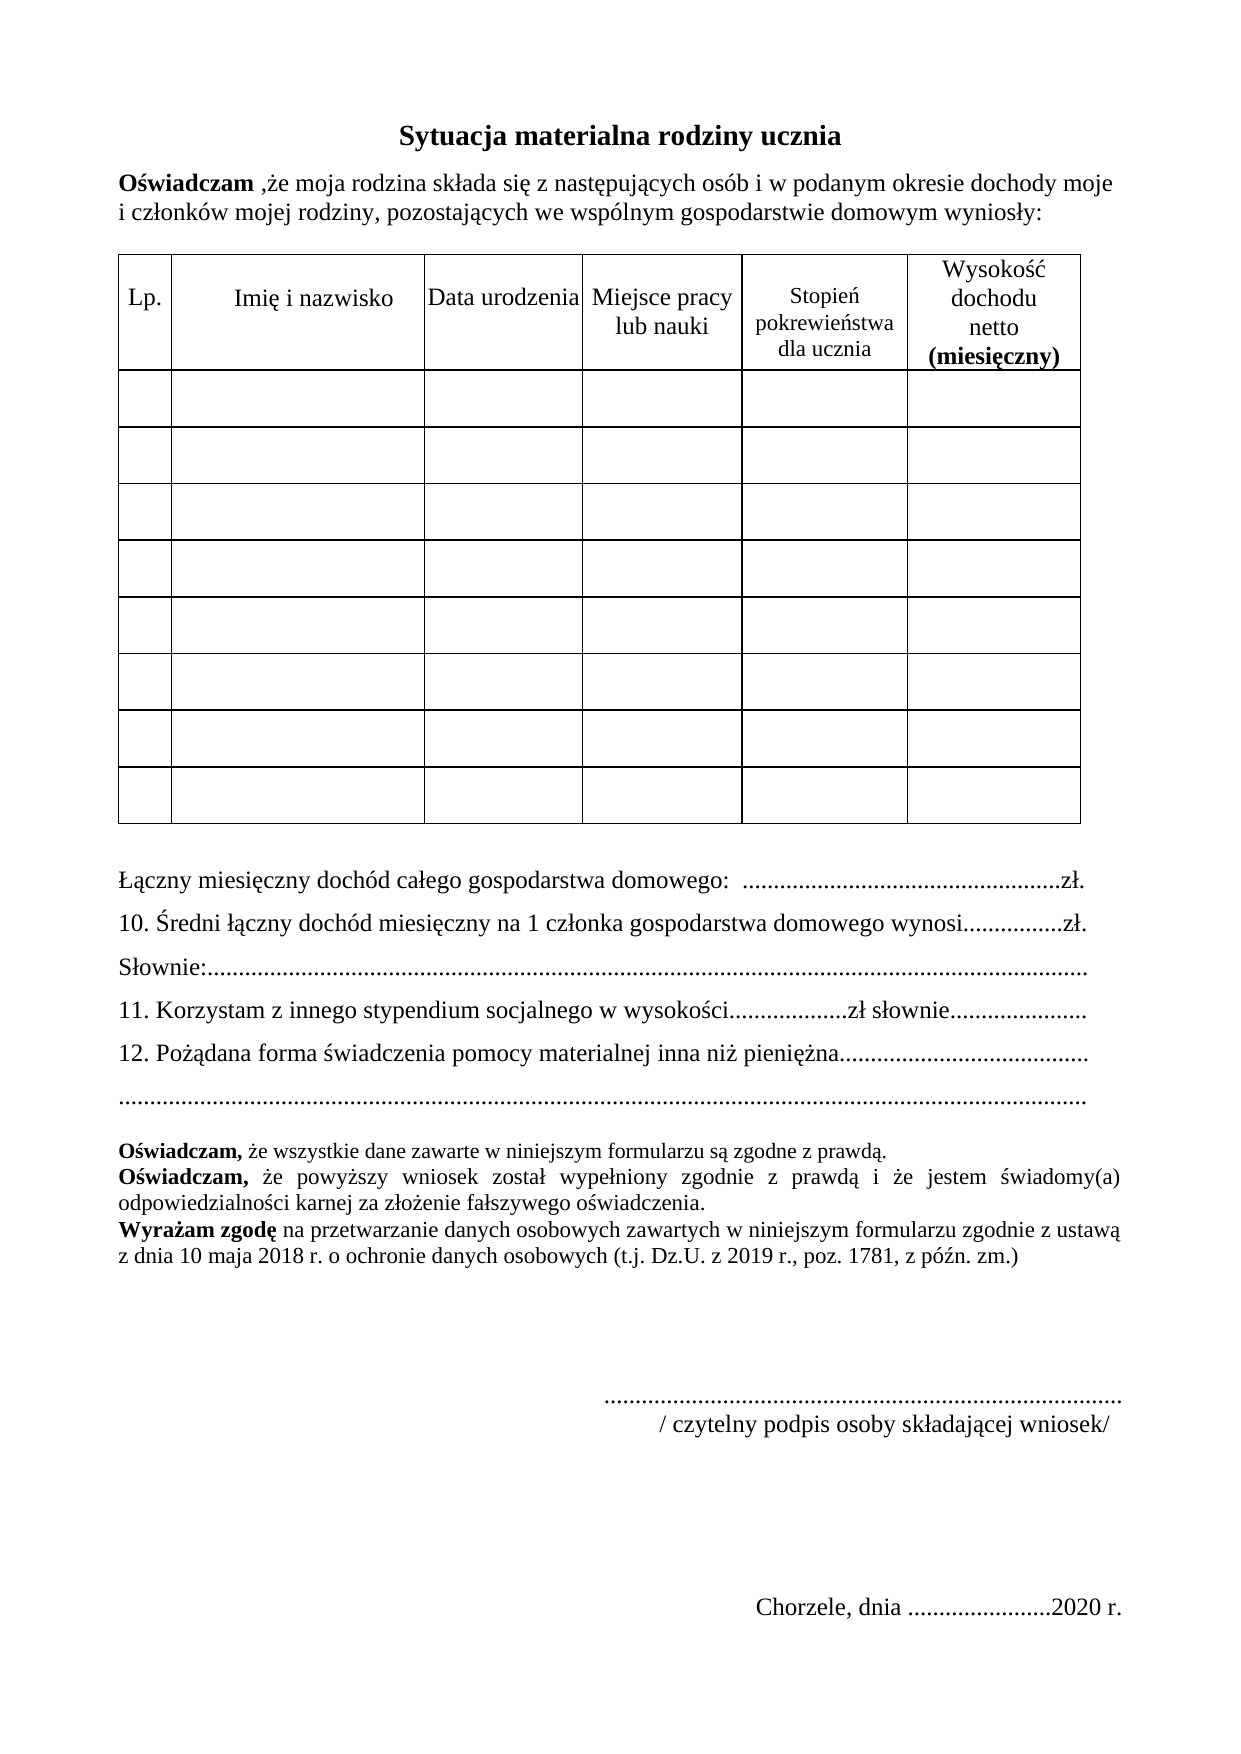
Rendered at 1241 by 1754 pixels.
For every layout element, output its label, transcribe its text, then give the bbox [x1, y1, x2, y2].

table_cell [583, 711, 741, 766]
text ........................................................................................................................................................... [118, 1081, 1122, 1110]
table_cell [425, 484, 582, 539]
table_cell [172, 598, 424, 653]
table_cell [908, 768, 1080, 823]
table_cell [425, 541, 582, 596]
table_cell [583, 768, 741, 823]
table_cell [583, 654, 741, 709]
table_header Data urodzenia [425, 255, 582, 369]
table_cell [172, 541, 424, 596]
table_cell [172, 768, 424, 823]
table_cell [908, 598, 1080, 653]
table_cell [172, 654, 424, 709]
table_header Miejsce pracy lub nauki [583, 255, 741, 369]
table_cell [119, 768, 171, 823]
table_cell [908, 428, 1080, 483]
table_cell [425, 428, 582, 483]
table_cell [119, 654, 171, 709]
table_cell [583, 484, 741, 539]
table_header Lp. [119, 255, 171, 369]
table_cell [119, 371, 171, 426]
table_cell [119, 541, 171, 596]
text Chorzele, dnia .......................2020 r. [118, 1592, 1122, 1621]
text Oświadczam, że powyższy wniosek został wypełniony zgodnie z prawdą i że jestem świadomy(a) odpowiedzialności karnej za złożenie fałszywego oświadczenia. [118, 1163, 1122, 1216]
table_cell [119, 598, 171, 653]
table_cell [908, 371, 1080, 426]
table_cell [743, 711, 907, 766]
table_cell [172, 371, 424, 426]
table_cell [119, 711, 171, 766]
table_header Stopień pokrewieństwa dla ucznia [743, 255, 907, 369]
text 11. Korzystam z innego stypendium socjalnego w wysokości...................zł słownie...................... [118, 995, 1122, 1023]
table_cell [425, 371, 582, 426]
table_cell [425, 768, 582, 823]
table_cell [119, 428, 171, 483]
table_cell [743, 371, 907, 426]
table_cell [743, 654, 907, 709]
table_cell [172, 711, 424, 766]
table_cell [583, 371, 741, 426]
table_cell [908, 484, 1080, 539]
table_cell [908, 711, 1080, 766]
text Łączny miesięczny dochód całego gospodarstwa domowego: ...................................................zł. [118, 865, 1122, 894]
table_cell [583, 541, 741, 596]
table_cell [908, 541, 1080, 596]
table_cell [743, 428, 907, 483]
text Sytuacja materialna rodziny ucznia [118, 118, 1122, 152]
table_cell [743, 541, 907, 596]
table_cell [908, 654, 1080, 709]
table_cell [425, 598, 582, 653]
table_cell [743, 484, 907, 539]
table_cell [583, 598, 741, 653]
table_cell [172, 428, 424, 483]
text Oświadczam ,że moja rodzina składa się z następujących osób i w podanym okresie dochody moje i członków mojej rodziny, pozostających we wspólnym gospodarstwie domowym wyniosły: [118, 168, 1122, 226]
table_cell [583, 428, 741, 483]
table_cell [425, 654, 582, 709]
text Oświadczam, że wszystkie dane zawarte w niniejszym formularzu są zgodne z prawdą. [118, 1138, 1122, 1163]
table_cell [172, 484, 424, 539]
table_header Imię i nazwisko [172, 255, 424, 369]
table_cell [743, 768, 907, 823]
text 12. Pożądana forma świadczenia pomocy materialnej inna niż pieniężna........................................ [118, 1038, 1122, 1067]
text / czytelny podpis osoby składającej wniosek/ [118, 1409, 1122, 1438]
table_cell [119, 484, 171, 539]
text 10. Średni łączny dochód miesięczny na 1 członka gospodarstwa domowego wynosi................zł. [118, 908, 1122, 937]
text Wyrażam zgodę na przetwarzanie danych osobowych zawartych w niniejszym formularzu zgodnie z ustawą z dnia 10 maja 2018 r. o ochronie danych osobowych (t.j. Dz.U. z 2019 r., poz. 1781, z późn. zm.) [118, 1216, 1122, 1268]
text Słownie:............................................................................................................................................. [118, 952, 1122, 980]
text ................................................................................... [118, 1380, 1122, 1409]
table_cell [425, 711, 582, 766]
table_header Wysokość dochodu netto (miesięczny) [908, 255, 1080, 369]
table_cell [743, 598, 907, 653]
